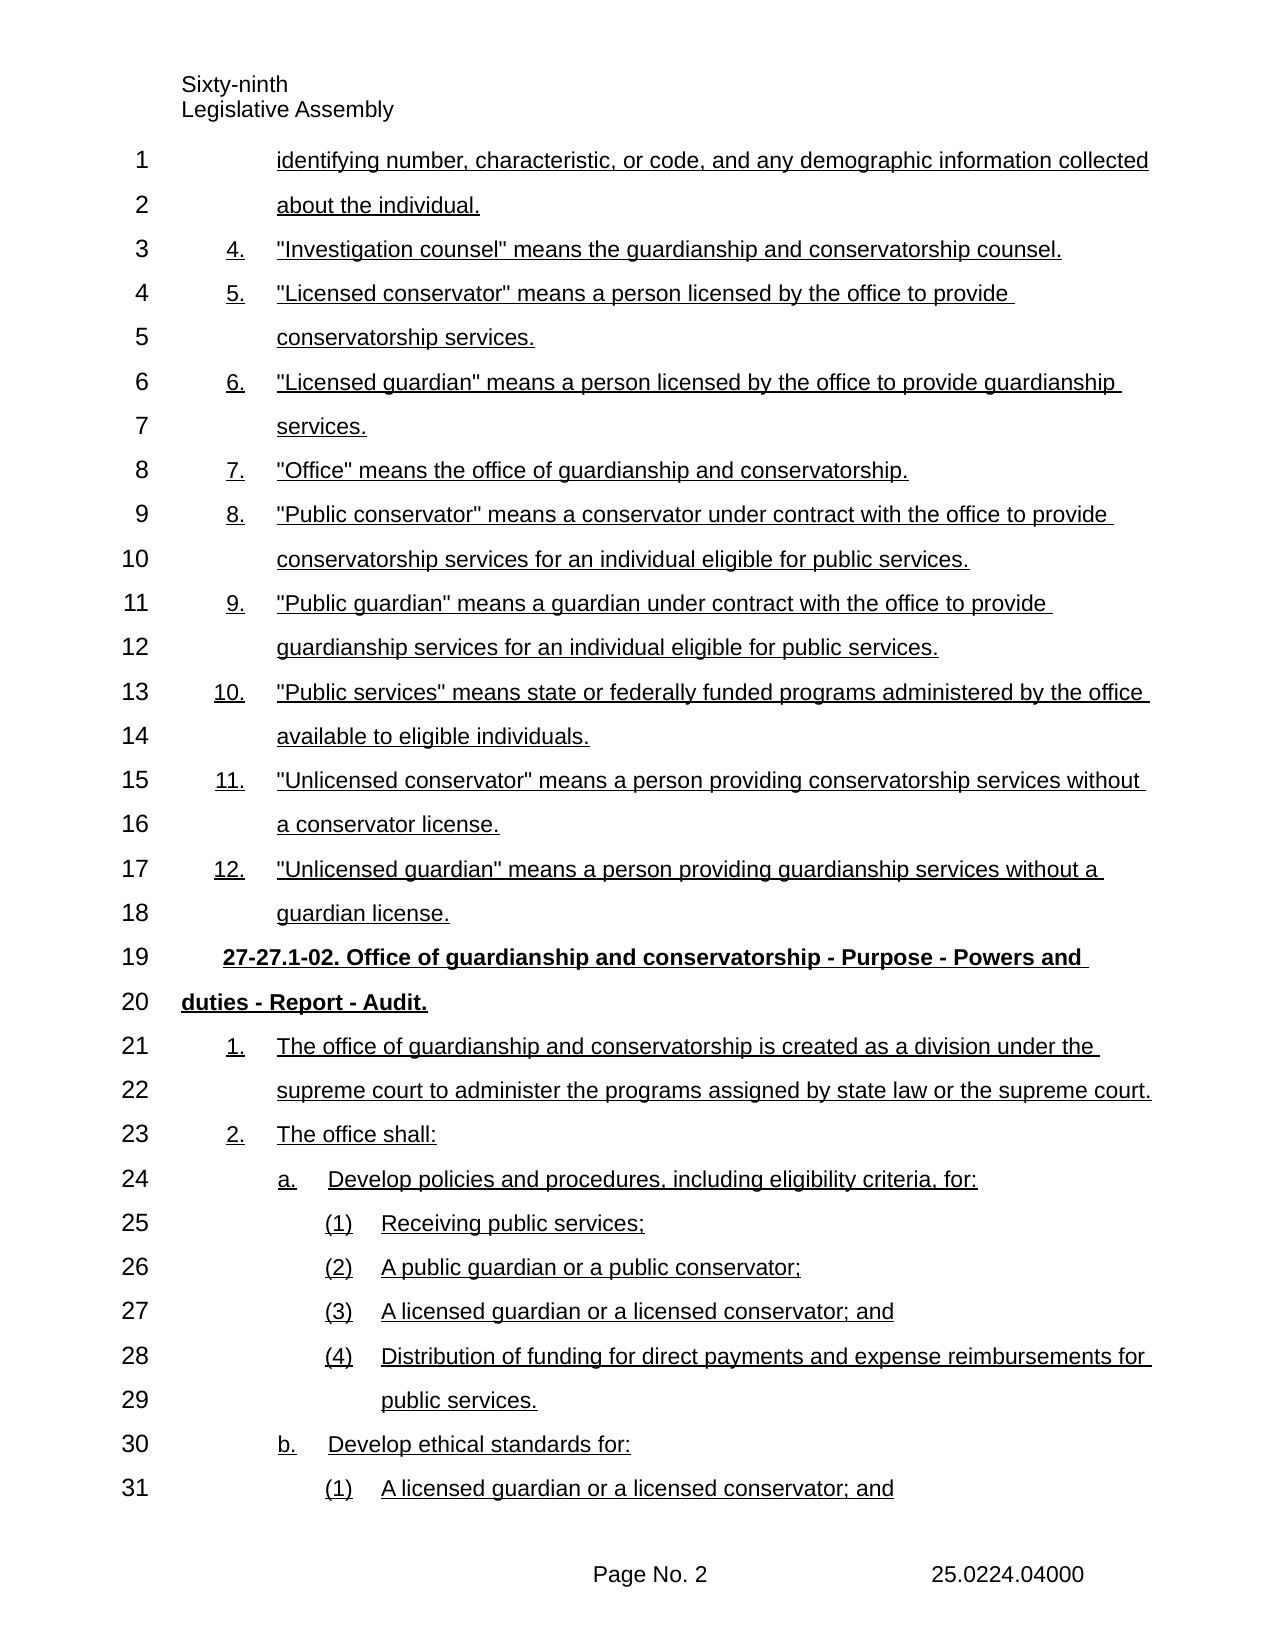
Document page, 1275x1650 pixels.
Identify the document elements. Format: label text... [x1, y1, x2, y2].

text 1. The office of guardianship and conservatorship is created as a division under the supreme court to administer the programs assigned by state law or the supreme court. [181, 1019, 1154, 1107]
text 8. "Public conservator" means a conservator under contract with the office to provide conservatorship services for an individual eligible for public services. [181, 487, 1154, 576]
text a. Develop policies and procedures, including eligibility criteria, for: [181, 1152, 1154, 1196]
text (2) A public guardian or a public conservator; [181, 1240, 1154, 1284]
subtitle 27‑27.1‑02. Office of guardianship and conservatorship - Purpose - Powers and duties - Report - Audit. [181, 930, 1154, 1019]
text b. Develop ethical standards for: [181, 1417, 1154, 1461]
text 5. "Licensed conservator" means a person licensed by the office to provide conservatorship services. [181, 266, 1154, 355]
text 11. "Unlicensed conservator" means a person providing conservatorship services without a conservator license. [181, 753, 1154, 842]
text (1) A licensed guardian or a licensed conservator; and [181, 1461, 1154, 1506]
text 9. "Public guardian" means a guardian under contract with the office to provide guardianship services for an individual eligible for public services. [181, 576, 1154, 664]
text (1) Receiving public services; [181, 1196, 1154, 1240]
text (3) A licensed guardian or a licensed conservator; and [181, 1284, 1154, 1329]
text 2. The office shall: [181, 1107, 1154, 1152]
text 4. "Investigation counsel" means the guardianship and conservatorship counsel. [181, 222, 1154, 266]
text 7. "Office" means the office of guardianship and conservatorship. [181, 443, 1154, 487]
text (4) Distribution of funding for direct payments and expense reimbursements for public services. [181, 1329, 1154, 1417]
text 10. "Public services" means state or federally funded programs administered by the office available to eligible individuals. [181, 664, 1154, 753]
text 12. "Unlicensed guardian" means a person providing guardianship services without a guardian license. [181, 842, 1154, 930]
text 6. "Licensed guardian" means a person licensed by the office to provide guardianship services. [181, 355, 1154, 443]
text identifying number, characteristic, or code, and any demographic information collected about the individual. [181, 133, 1154, 222]
